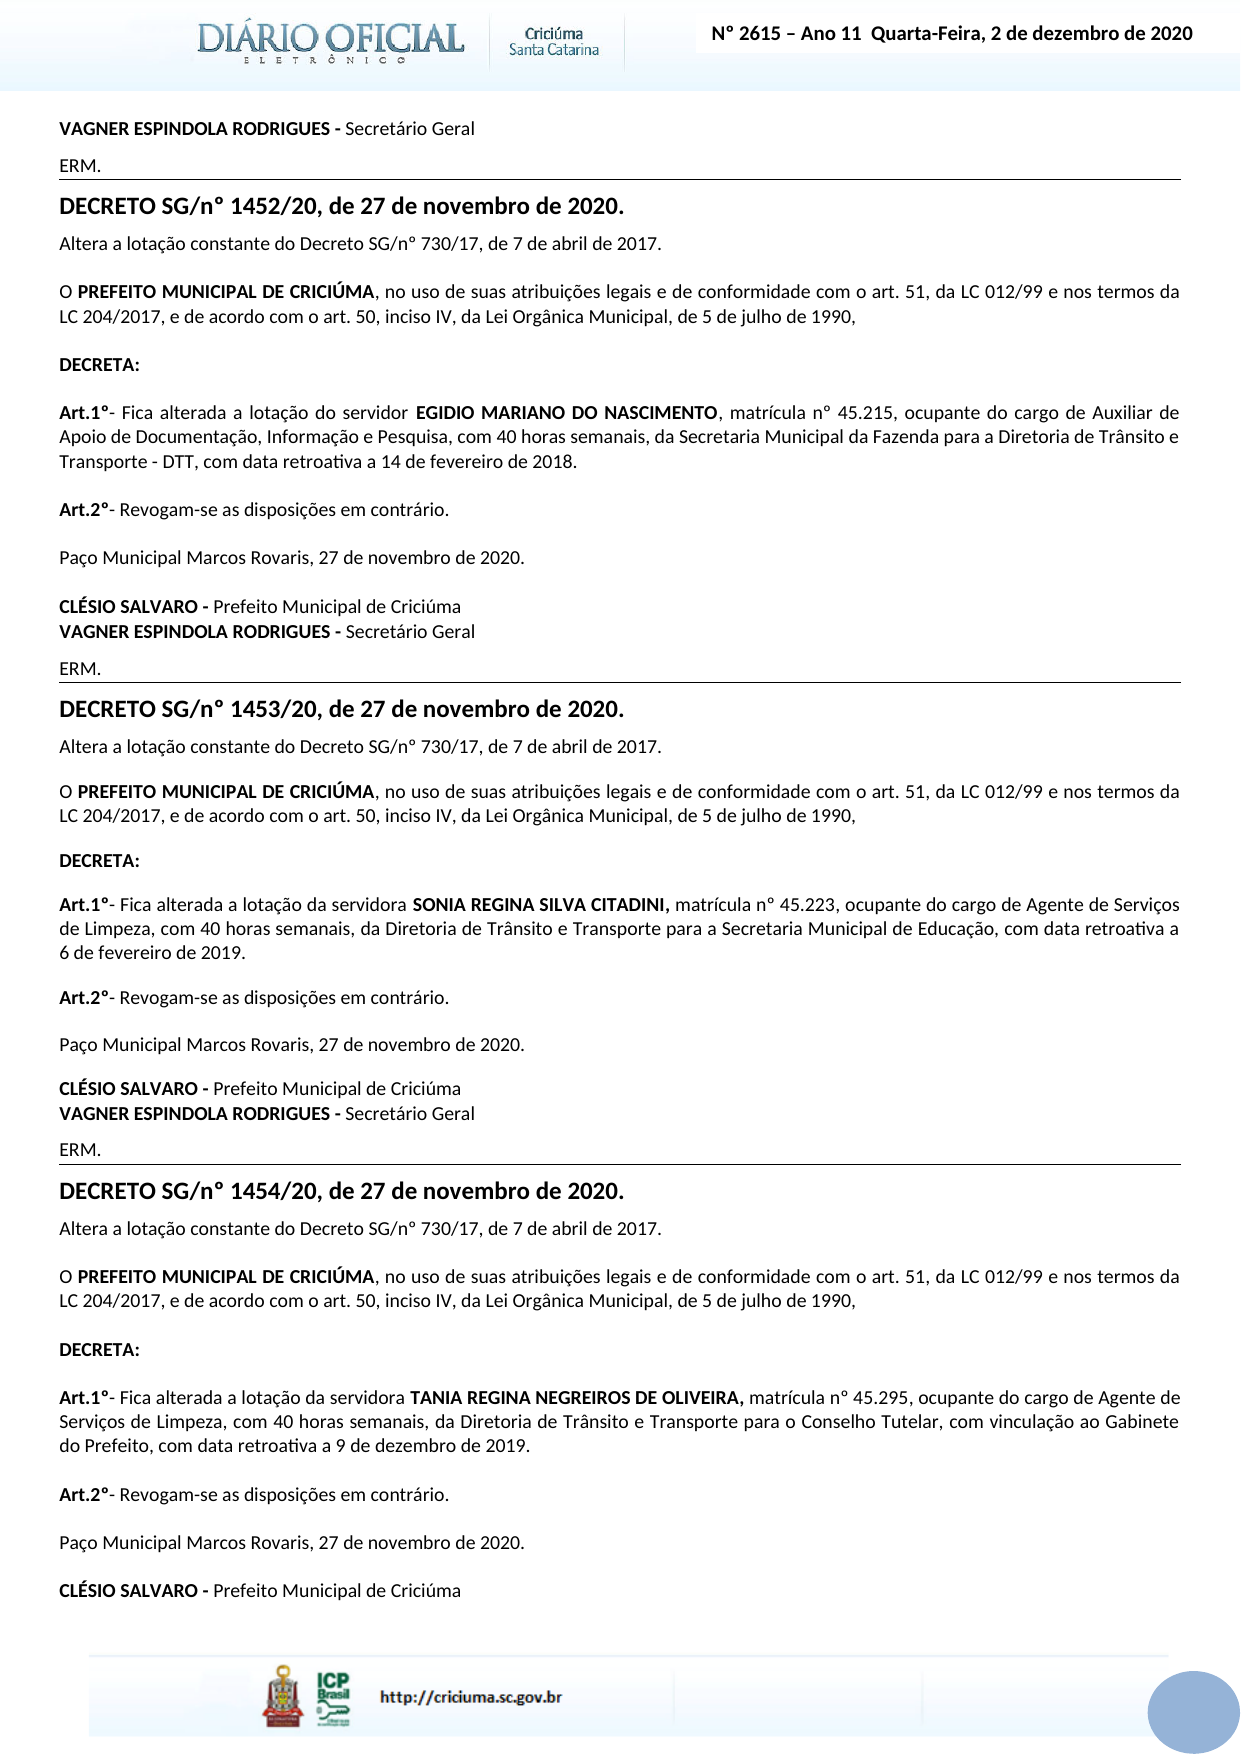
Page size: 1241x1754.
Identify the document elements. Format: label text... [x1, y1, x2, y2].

text Art.2º- Revogam-se as disposições em contrário. [59, 497, 1181, 521]
text Art.2º- Revogam-se as disposições em contrário. [59, 985, 1181, 1009]
text ERM. [59, 153, 1181, 179]
text DECRETO SG/nº 1453/20, de 27 de novembro de 2020. [59, 694, 1181, 724]
text VAGNER ESPINDOLA RODRIGUES - Secretário Geral [59, 1101, 1181, 1125]
text DECRETO SG/nº 1452/20, de 27 de novembro de 2020. [59, 190, 1181, 221]
text O PREFEITO MUNICIPAL DE CRICIÚMA, no uso de suas atribuições legais e de conformidade com o art. 51, da LC 012/99 e nos termos da LC 204/2017, e de acordo com o art. 50, inciso IV, da Lei Orgânica Municipal, de 5 de julho de 1990, [59, 1264, 1181, 1313]
text Paço Municipal Marcos Rovaris, 27 de novembro de 2020. [59, 1032, 1181, 1056]
text O PREFEITO MUNICIPAL DE CRICIÚMA, no uso de suas atribuições legais e de conformidade com o art. 51, da LC 012/99 e nos termos da LC 204/2017, e de acordo com o art. 50, inciso IV, da Lei Orgânica Municipal, de 5 de julho de 1990, [59, 779, 1181, 827]
text DECRETA: [59, 1337, 1181, 1361]
text VAGNER ESPINDOLA RODRIGUES - Secretário Geral [59, 618, 1181, 643]
text Art.1º- Fica alterada a lotação do servidor EGIDIO MARIANO DO NASCIMENTO, matrícula nº 45.215, ocupante do cargo de Auxiliar de Apoio de Documentação, Informação e Pesquisa, com 40 horas semanais, da Secretaria Municipal da Fazenda para a Diretoria de Trânsito e Transporte - DTT, com data retroativa a 14 de fevereiro de 2018. [59, 401, 1181, 473]
text VAGNER ESPINDOLA RODRIGUES - Secretário Geral [59, 116, 1181, 140]
text ERM. [59, 656, 1181, 682]
text Paço Municipal Marcos Rovaris, 27 de novembro de 2020. [59, 1530, 1181, 1554]
text ERM. [59, 1137, 1181, 1164]
text Altera a lotação constante do Decreto SG/nº 730/17, de 7 de abril de 2017. [59, 1216, 1181, 1240]
text CLÉSIO SALVARO - Prefeito Municipal de Criciúma [59, 1077, 1181, 1101]
text CLÉSIO SALVARO - Prefeito Municipal de Criciúma [59, 1578, 1181, 1603]
text O PREFEITO MUNICIPAL DE CRICIÚMA, no uso de suas atribuições legais e de conformidade com o art. 51, da LC 012/99 e nos termos da LC 204/2017, e de acordo com o art. 50, inciso IV, da Lei Orgânica Municipal, de 5 de julho de 1990, [59, 280, 1181, 328]
text Art.1º- Fica alterada a lotação da servidora TANIA REGINA NEGREIROS DE OLIVEIRA, matrícula nº 45.295, ocupante do cargo de Agente de Serviços de Limpeza, com 40 horas semanais, da Diretoria de Trânsito e Transporte para o Conselho Tutelar, com vinculação ao Gabinete do Prefeito, com data retroativa a 9 de dezembro de 2019. [59, 1385, 1181, 1458]
text Altera a lotação constante do Decreto SG/nº 730/17, de 7 de abril de 2017. [59, 231, 1181, 256]
text Paço Municipal Marcos Rovaris, 27 de novembro de 2020. [59, 546, 1181, 570]
text Art.1º- Fica alterada a lotação da servidora SONIA REGINA SILVA CITADINI, matrícula nº 45.223, ocupante do cargo de Agente de Serviços de Limpeza, com 40 horas semanais, da Diretoria de Trânsito e Transporte para a Secretaria Municipal de Educação, com data retroativa a 6 de fevereiro de 2019. [59, 892, 1181, 965]
text DECRETA: [59, 848, 1181, 872]
text DECRETA: [59, 352, 1181, 376]
text Altera a lotação constante do Decreto SG/nº 730/17, de 7 de abril de 2017. [59, 734, 1181, 759]
text DECRETO SG/nº 1454/20, de 27 de novembro de 2020. [59, 1175, 1181, 1206]
text CLÉSIO SALVARO - Prefeito Municipal de Criciúma [59, 594, 1181, 618]
text Art.2º- Revogam-se as disposições em contrário. [59, 1482, 1181, 1506]
